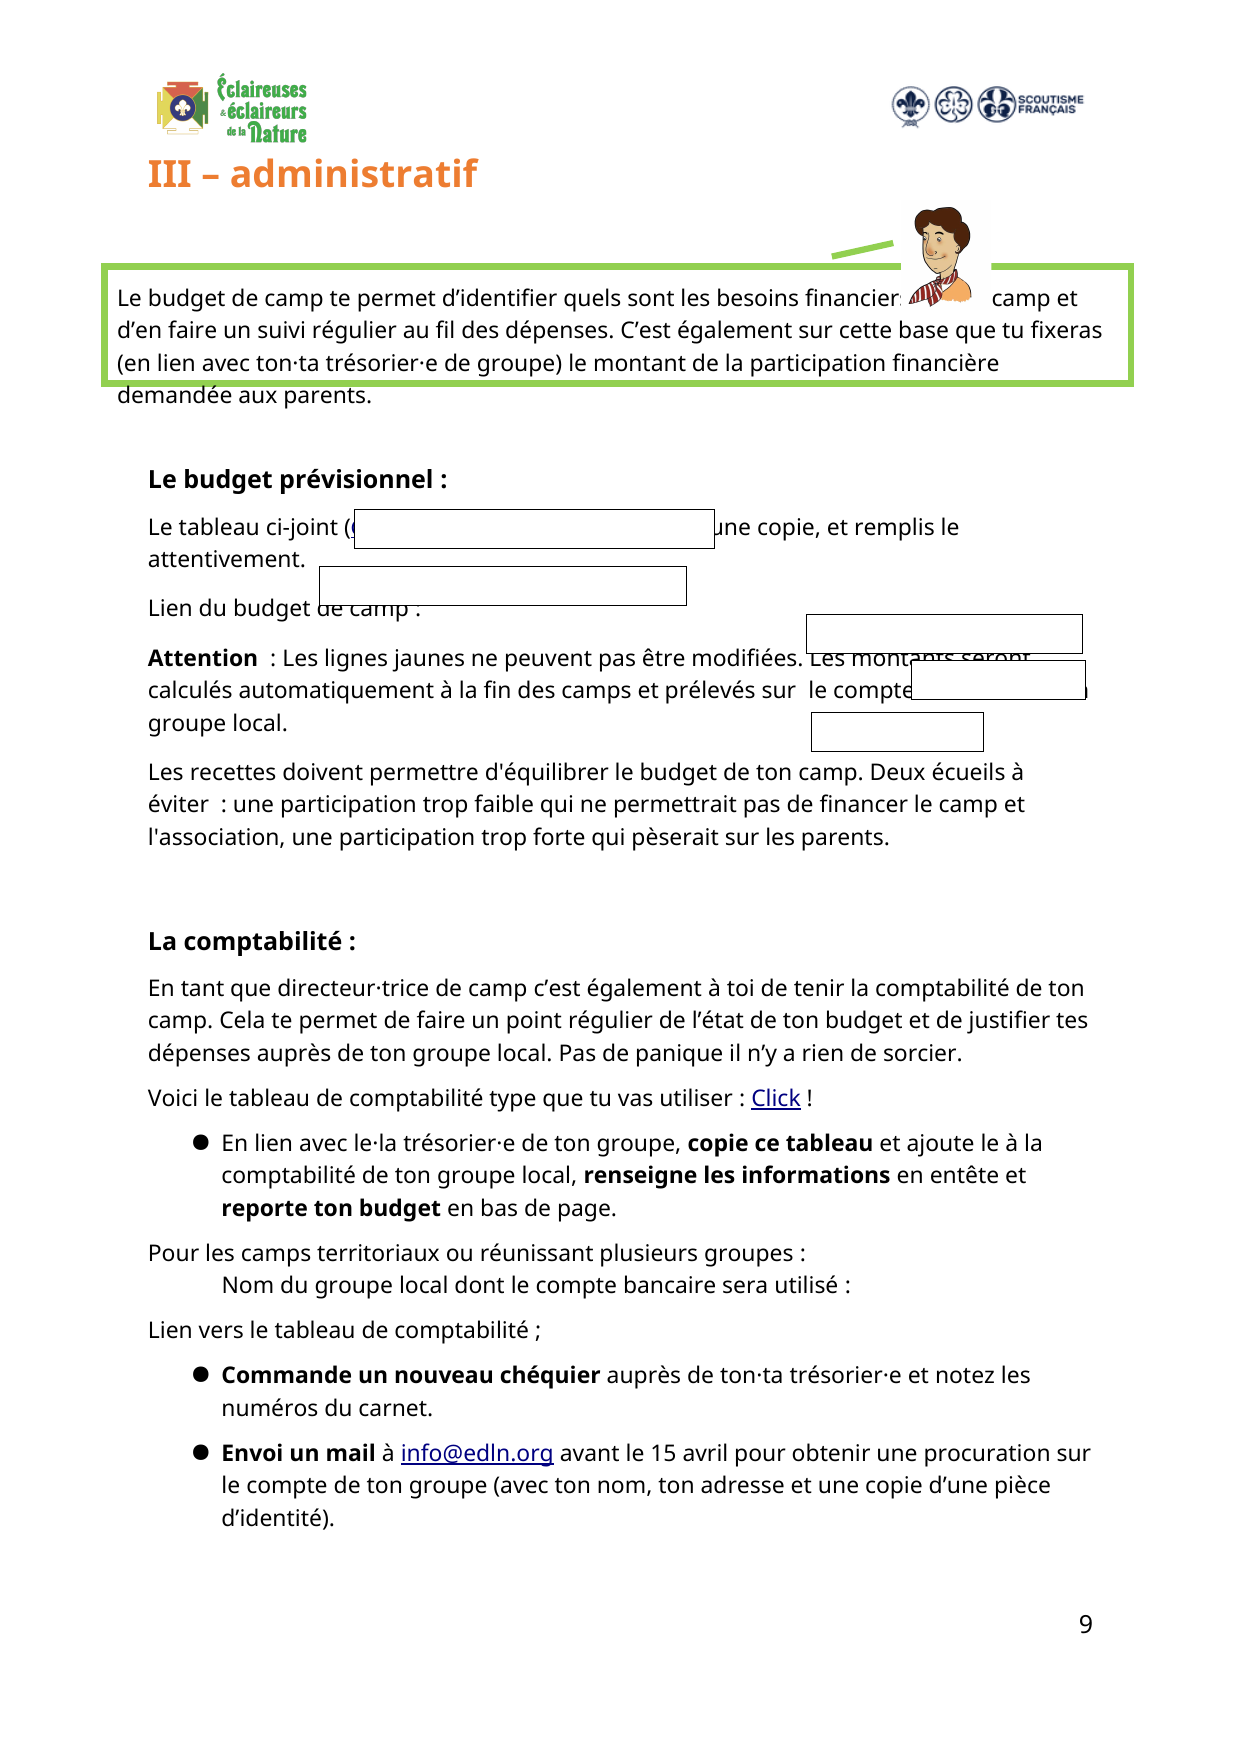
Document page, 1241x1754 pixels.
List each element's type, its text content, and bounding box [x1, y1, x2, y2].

list En lien avec le·la trésorier·e de ton groupe, copie ce tableau et ajoute le à la comptabilité de ton groupe local, renseigne les informations en entête et reporte ton budget en bas de page. [192, 1126, 1093, 1223]
text La comptabilité : [148, 923, 1093, 958]
text Le budget prévisionnel : [148, 457, 1093, 497]
picture [883, 78, 1092, 132]
text Voici le tableau de comptabilité type que tu vas utiliser : Click ! [148, 1081, 1093, 1113]
text En tant que directeur·trice de camp c’est également à toi de tenir la comptabilité de ton camp. Cela te permet de faire un point régulier de l’état de ton budget et de justifier tes dépenses auprès de ton groupe local. Pas de panique il n’y a rien de sorcier. [148, 971, 1093, 1068]
text Lien vers le tableau de comptabilité ; [148, 1314, 1093, 1345]
list Commande un nouveau chéquier auprès de ton·ta trésorier·e et notez les numéros du carnet. [192, 1359, 1093, 1423]
text Lien du budget de camp : [148, 592, 1093, 623]
picture [147, 73, 307, 144]
text Le tableau ci-joint (CLICK !) est là pour t'aider. Fais en une copie, et remplis le attentivement. [148, 511, 1093, 574]
list Envoi un mail à info@edln.org avant le 15 avril pour obtenir une procuration sur le compte de ton groupe (avec ton nom, ton adresse et une copie d’une pièce d’identité). [192, 1436, 1093, 1533]
text Attention : Les lignes jaunes ne peuvent pas être modifiées. Les montants seront calculés automatiquement à la fin des camps et prélevés sur le compte bancaire de ton groupe local. [148, 641, 1093, 738]
text Pour les camps territoriaux ou réunissant plusieurs groupes : Nom du groupe local dont le compte bancaire sera utilisé : [148, 1236, 1093, 1300]
picture [901, 200, 992, 310]
text III – administratif [148, 148, 1093, 199]
text Les recettes doivent permettre d'équilibrer le budget de ton camp. Deux écueils à éviter : une participation trop faible qui ne permettrait pas de financer le camp et l'association, une participation trop forte qui pèserait sur les parents. [148, 756, 1093, 852]
